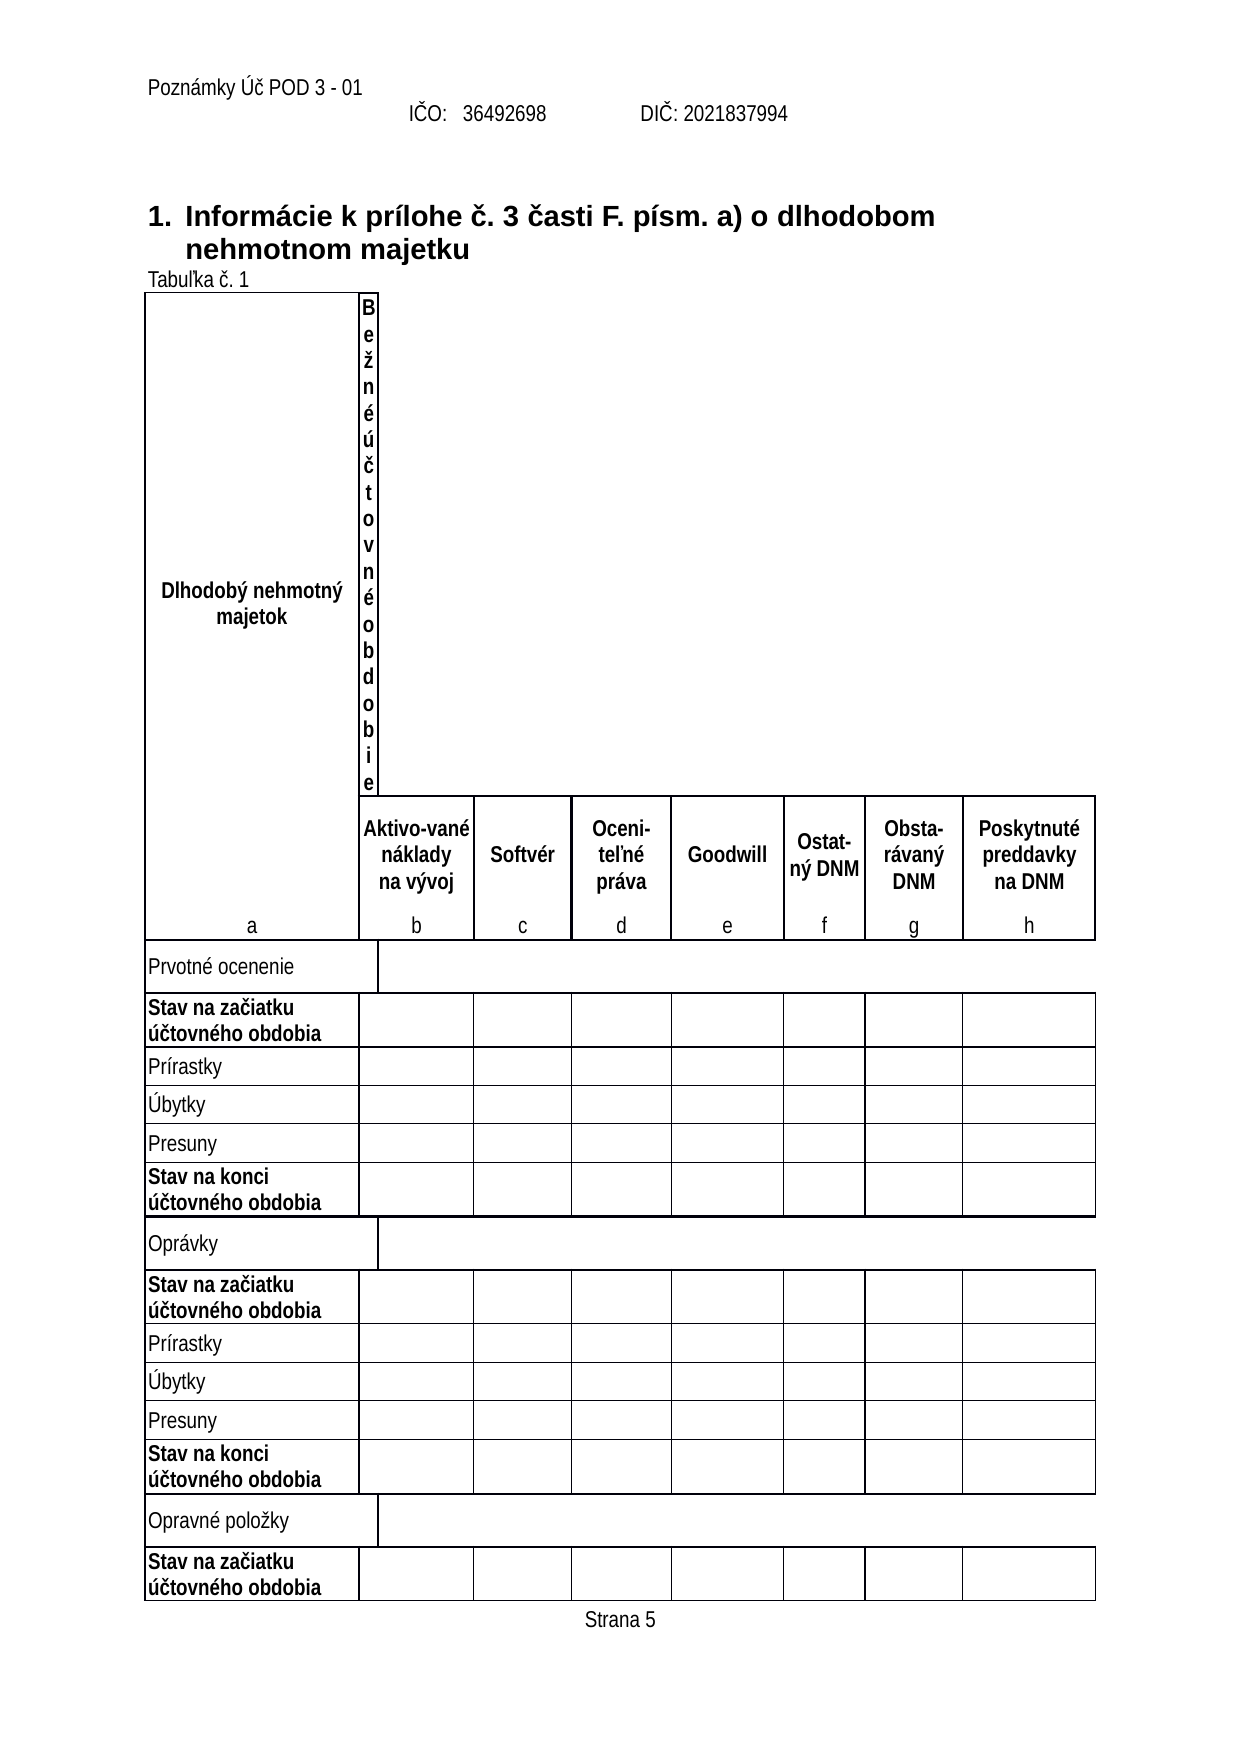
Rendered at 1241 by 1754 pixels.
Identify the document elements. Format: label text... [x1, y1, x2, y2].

table_cell [672, 1363, 783, 1400]
table_cell [474, 994, 571, 1046]
table_cell [784, 1163, 864, 1215]
table_cell [963, 1163, 1095, 1215]
table_cell [474, 1271, 571, 1323]
table_header Bežné účtovné obdobie [360, 294, 377, 795]
table_cell [672, 1124, 783, 1162]
table_cell [963, 1548, 1095, 1600]
table_cell [672, 1401, 783, 1439]
table_cell [866, 1363, 962, 1400]
table_cell [784, 1124, 864, 1162]
table_cell b [360, 912, 473, 938]
table_cell [963, 1324, 1095, 1362]
table_cell [360, 1363, 473, 1400]
table_cell [963, 1271, 1095, 1323]
table_cell h [964, 912, 1094, 938]
table_cell [572, 1401, 671, 1439]
table_cell [866, 1048, 962, 1085]
table_cell [866, 1124, 962, 1162]
table_cell [866, 1548, 962, 1600]
table_cell Stav na začiatku účtovného obdobia [146, 1271, 358, 1323]
table_cell d [573, 912, 670, 938]
table_cell [672, 1086, 783, 1123]
table_cell Úbytky [146, 1363, 358, 1400]
table_cell [379, 1218, 1095, 1268]
table_cell [784, 994, 864, 1046]
table_cell [360, 1324, 473, 1362]
table_cell [672, 1271, 783, 1323]
table_cell [672, 1048, 783, 1085]
table_cell [572, 1363, 671, 1400]
table_cell [784, 1086, 864, 1123]
table_cell [963, 1086, 1095, 1123]
table_cell a [146, 912, 358, 938]
table_cell [963, 994, 1095, 1046]
table_cell [672, 1163, 783, 1215]
table_cell [474, 1124, 571, 1162]
table_cell [866, 1401, 962, 1439]
table_cell Goodwill [672, 797, 783, 912]
table_cell [474, 1363, 571, 1400]
table_cell [474, 1440, 571, 1492]
table_cell [784, 1048, 864, 1085]
table_cell e [672, 912, 783, 938]
table_cell Presuny [146, 1401, 358, 1439]
table_cell Stav na konci účtovného obdobia [146, 1440, 358, 1492]
table_cell Ostat-ný DNM [785, 797, 864, 912]
table_cell [866, 1440, 962, 1492]
table_cell Stav na začiatku účtovného obdobia [146, 1548, 358, 1600]
table_cell Prvotné ocenenie [146, 941, 377, 992]
table_header Dlhodobý nehmotný majetok [146, 293, 358, 912]
table_cell Softvér [475, 797, 570, 912]
list Informácie k prílohe č. 3 časti F. písm. a) o dlhodobom nehmotnom majetku [148, 199, 1092, 266]
table_cell [360, 994, 473, 1046]
table_cell [866, 1163, 962, 1215]
table_cell [379, 1495, 1095, 1546]
table_cell [572, 1440, 671, 1492]
table_cell Obsta- rávaný DNM [866, 797, 962, 912]
table_cell [360, 1124, 473, 1162]
table_cell Prírastky [146, 1048, 358, 1085]
table_cell g [866, 912, 962, 938]
table_cell [474, 1086, 571, 1123]
table_cell [963, 1363, 1095, 1400]
table_cell [360, 1086, 473, 1123]
table_cell [866, 994, 962, 1046]
text Tabuľka č. 1 [148, 266, 1092, 292]
table_cell [474, 1401, 571, 1439]
table_cell Opravné položky [146, 1495, 377, 1546]
table_cell Oceni-teľné práva [573, 797, 670, 912]
table_cell [572, 1086, 671, 1123]
table_cell [784, 1440, 864, 1492]
table_cell Oprávky [146, 1218, 377, 1268]
table_cell [784, 1363, 864, 1400]
table_cell [360, 1163, 473, 1215]
table_cell [963, 1048, 1095, 1085]
table_cell [672, 994, 783, 1046]
table_cell Aktivo-vané náklady na vývoj [360, 797, 473, 912]
table_header [379, 292, 1095, 795]
table_cell [474, 1163, 571, 1215]
table_cell Úbytky [146, 1086, 358, 1123]
table_cell [963, 1440, 1095, 1492]
table_cell [572, 994, 671, 1046]
table_cell Stav na konci účtovného obdobia [146, 1163, 358, 1215]
table_cell c [475, 912, 570, 938]
table_cell [866, 1271, 962, 1323]
table_cell Stav na začiatku účtovného obdobia [146, 994, 358, 1046]
table_cell [572, 1163, 671, 1215]
table_cell [572, 1324, 671, 1362]
table_cell [784, 1324, 864, 1362]
table_cell [360, 1401, 473, 1439]
table_cell [572, 1548, 671, 1600]
table_cell [672, 1440, 783, 1492]
table_cell [572, 1124, 671, 1162]
table_cell [572, 1271, 671, 1323]
table_cell [866, 1086, 962, 1123]
table_cell [963, 1124, 1095, 1162]
table_cell [572, 1048, 671, 1085]
table_cell Poskytnuté preddavky na DNM [964, 797, 1094, 912]
table_cell [360, 1271, 473, 1323]
table_cell [784, 1271, 864, 1323]
table_cell [672, 1324, 783, 1362]
table_cell [784, 1548, 864, 1600]
table_cell [963, 1401, 1095, 1439]
table_cell [672, 1548, 783, 1600]
table_cell [379, 941, 1095, 992]
table_cell [360, 1548, 473, 1600]
table_cell [784, 1401, 864, 1439]
table_cell [866, 1324, 962, 1362]
table_cell Presuny [146, 1124, 358, 1162]
table_cell [360, 1048, 473, 1085]
table_cell Prírastky [146, 1324, 358, 1362]
table_cell [474, 1048, 571, 1085]
table_cell f [785, 912, 864, 938]
table_cell [474, 1548, 571, 1600]
table_cell [474, 1324, 571, 1362]
table_cell [360, 1440, 473, 1492]
